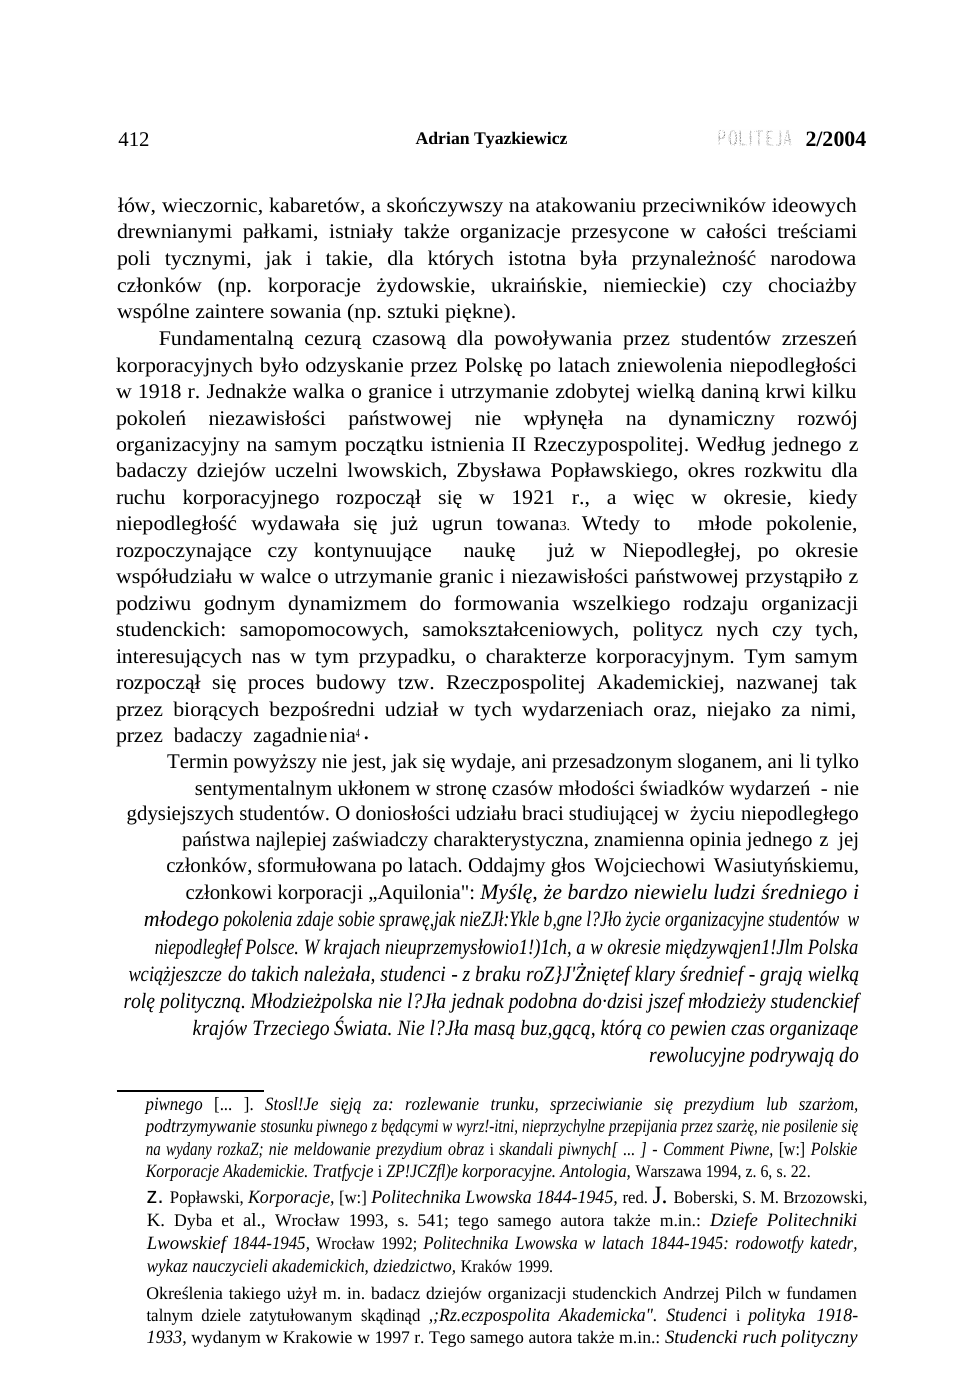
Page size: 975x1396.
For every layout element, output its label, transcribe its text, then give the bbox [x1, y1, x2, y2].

text Termin powyższy nie jest, jak się wydaje, ani przesadzonym sloganem, ani li tylko sentymentalnym ukłonem w stronę czasów młodości świadków wydarzeń - nie­ gdysiejszych studentów. O doniosłości udziału braci studiującej w życiu niepodległego państwa najlepiej zaświadczy charakterystyczna, znamienna opinia jednego z jej członków, sformułowana po latach. Oddajmy głos Wojciechowi Wasiutyńskiemu, członkowi korporacji „Aquilonia": Myślę, że bardzo niewielu ludzi średniego i młodego pokolenia zdaje sobie sprawę,jak nieZJł:Ykle b,gne l?Jło życie organizacyjne studentów w niepodległef Polsce. W krajach nieuprzemysłowio1!)1ch, a w okresie międzywąjen1!Jlm Polska wciążjeszcze do takich należała, studenci - z braku roZ}J'Żniętef klary średnief - grają wielką rolę polityczną. Młodzieżpolska nie l?Jła jednak podobna do·dzisi jszef młodzieży studenckief krajów Trzeciego Świata. Nie l?Jła masą buz,gącą, którą co pewien czas organizaqe rewolucyjne podrywają do [115, 749, 859, 1068]
text 412 Adrian Tyazkiewicz 2/2004 [118, 126, 871, 151]
text z. Popławski, Korporacje, [w:] Politechnika Lwowska 1844-1945, red. J. Boberski, S. M. Brzozowski, [146, 1182, 871, 1209]
text Fundamentalną cezurą czasową dla powoływania przez studentów zrzeszeń korporacyjnych było odzyskanie przez Polskę po latach zniewolenia niepodległości w 1918 r. Jednakże walka o granice i utrzymanie zdobytej wielką daniną krwi kilku pokoleń niezawisłości państwowej nie wpłynęła na dynamiczny rozwój organizacyjny na samym początku istnienia II Rzeczypospolitej. Według jednego z badaczy dziejów uczelni lwowskich, Zbysława Popławskiego, okres rozkwitu dla ruchu korporacyjnego rozpoczął się w 1921 r., a więc w okresie, kiedy niepodległość wydawała się już ugrun­ towana3. Wtedy to młode pokolenie, rozpoczynające czy kontynuujące naukę już w Niepodległej, po okresie współudziału w walce o utrzymanie granic i niezawisłości państwowej przystąpiło z podziwu godnym dynamizmem do formowania wszelkiego rodzaju organizacji studenckich: samopomocowych, samokształceniowych, politycz­ nych czy tych, interesujących nas w tym przypadku, o charakterze korporacyjnym. Tym samym rozpoczął się proces budowy tzw. Rzeczpospolitej Akademickiej, nazwanej tak przez biorących bezpośredni udział w tych wydarzeniach oraz, niejako za nimi, przez badaczy zagadnienia4 • [116, 326, 858, 747]
text Określenia takiego użył m. in. badacz dziejów organizacji studenckich Andrzej Pilch w fundamen­ talnym dziele zatytułowanym skądinąd ,;Rz.eczpospolita Akademicka". Studenci i polityka 1918-1933, wydanym w Krakowie w 1997 r. Tego samego autora także m.in.: Studencki ruch polityczny [146, 1283, 858, 1347]
text piwnego [... ]. Stosl!Je sięją za: rozlewanie trunku, sprzeciwianie się prezydium lub szarżom, podtrzymywanie stosunku piwnego z będącymi w wyrz!-itni, nieprzychylne przepijania przez szarżę, nie posilenie się na wydany rozkaZ; nie meldowanie prezydium obraz i skandali piwnych[ ... ] - Comment Piwne, [w:] Polskie Korporacje Akademickie. Tratfycje i ZP!JCZfl)e korporacyjne. Antologia, Warszawa 1994, z. 6, s. 22. [145, 1086, 859, 1181]
text łów, wieczornic, kabaretów, a skończywszy na atakowaniu przeciwników ideowych drewnianymi pałkami, istniały także organizacje przesycone w całości treściami poli­ tycznymi, jak i takie, dla których istotna była przynależność narodowa członków (np. korporacje żydowskie, ukraińskie, niemieckie) czy chociażby wspólne zaintere­ sowania (np. sztuki piękne). [117, 193, 858, 323]
text K. Dyba et al., Wrocław 1993, s. 541; tego samego autora także m.in.: Dziefe Politechniki Lwowskief 1844-1945, Wrocław 1992; Politechnika Lwowska w latach 1844-1945: rodowotfy katedr, wykaz nauczycieli akademickich, dziedzictwo, Kraków 1999. [147, 1209, 858, 1277]
